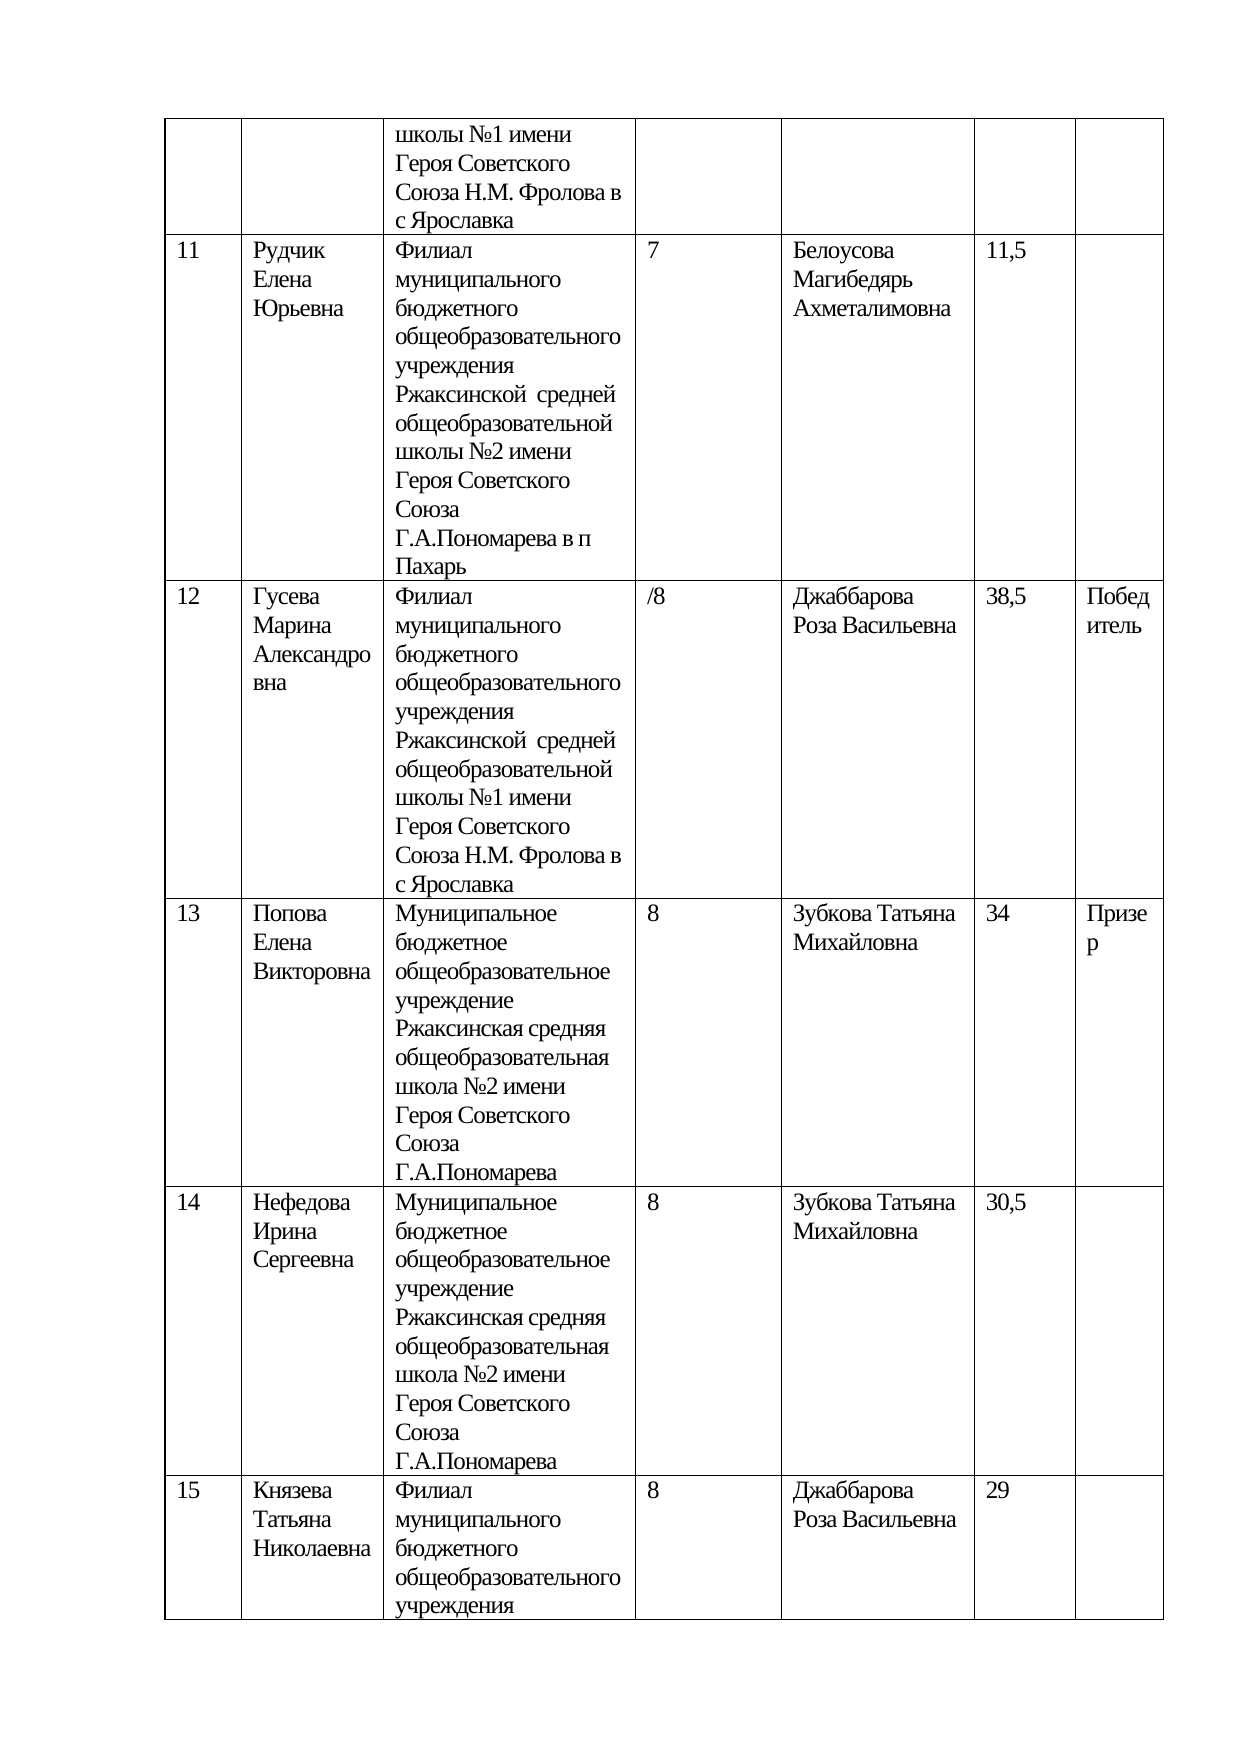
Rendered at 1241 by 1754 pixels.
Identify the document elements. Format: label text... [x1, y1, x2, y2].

table_cell Рудчик Елена Юрьевна [242, 235, 383, 580]
table_cell 34 [975, 899, 1075, 1186]
table_cell Муниципальное бюджетное общеобразовательное учреждение Ржаксинская средняя общеобразовательная школа №2 имени Героя Советского Союза Г.А.Пономарева [384, 1187, 635, 1474]
table_cell 8 [636, 899, 781, 1186]
table_cell Зубкова Татьяна Михайловна [782, 1187, 974, 1474]
table_cell Джаббарова Роза Васильевна [782, 1476, 974, 1619]
table_cell Гусева Марина Александровна [242, 581, 383, 897]
table_cell [166, 119, 241, 234]
table_cell 14 [166, 1187, 241, 1474]
table_cell школы №1 имени Героя Советского Союза Н.М. Фролова в с Ярославка [384, 119, 635, 234]
table_cell 13 [166, 899, 241, 1186]
table_cell Белоусова Магибедярь Ахметалимовна [782, 235, 974, 580]
table_cell /8 [636, 581, 781, 897]
table_cell Филиал муниципального бюджетного общеобразовательного учреждения Ржаксинской средней общеобразовательной школы №2 имени Героя Советского Союза Г.А.Пономарева в п Пахарь [384, 235, 635, 580]
table_cell [1076, 1187, 1163, 1474]
table_cell Филиал муниципального бюджетного общеобразовательного учреждения [384, 1476, 635, 1619]
table_cell Филиал муниципального бюджетного общеобразовательного учреждения Ржаксинской средней общеобразовательной школы №1 имени Героя Советского Союза Н.М. Фролова в с Ярославка [384, 581, 635, 897]
table_cell 11 [166, 235, 241, 580]
table_cell Зубкова Татьяна Михайловна [782, 899, 974, 1186]
table_cell [782, 119, 974, 234]
table_cell 7 [636, 235, 781, 580]
table_cell [1076, 119, 1163, 234]
table_cell 30,5 [975, 1187, 1075, 1474]
table_cell Муниципальное бюджетное общеобразовательное учреждение Ржаксинская средняя общеобразовательная школа №2 имени Героя Советского Союза Г.А.Пономарева [384, 899, 635, 1186]
table_cell [636, 119, 781, 234]
table_cell [1076, 235, 1163, 580]
table_cell 29 [975, 1476, 1075, 1619]
table_cell 15 [166, 1476, 241, 1619]
table_cell [975, 119, 1075, 234]
table_cell 11,5 [975, 235, 1075, 580]
table_cell Князева Татьяна Николаевна [242, 1476, 383, 1619]
table_cell Победитель [1076, 581, 1163, 897]
table_cell [1076, 1476, 1163, 1619]
table_cell Попова Елена Викторовна [242, 899, 383, 1186]
table_cell 8 [636, 1476, 781, 1619]
table_cell Нефедова Ирина Сергеевна [242, 1187, 383, 1474]
table_cell 12 [166, 581, 241, 897]
table_cell Джаббарова Роза Васильевна [782, 581, 974, 897]
table_cell 8 [636, 1187, 781, 1474]
table_cell Призер [1076, 899, 1163, 1186]
table_cell [242, 119, 383, 234]
table_cell 38,5 [975, 581, 1075, 897]
